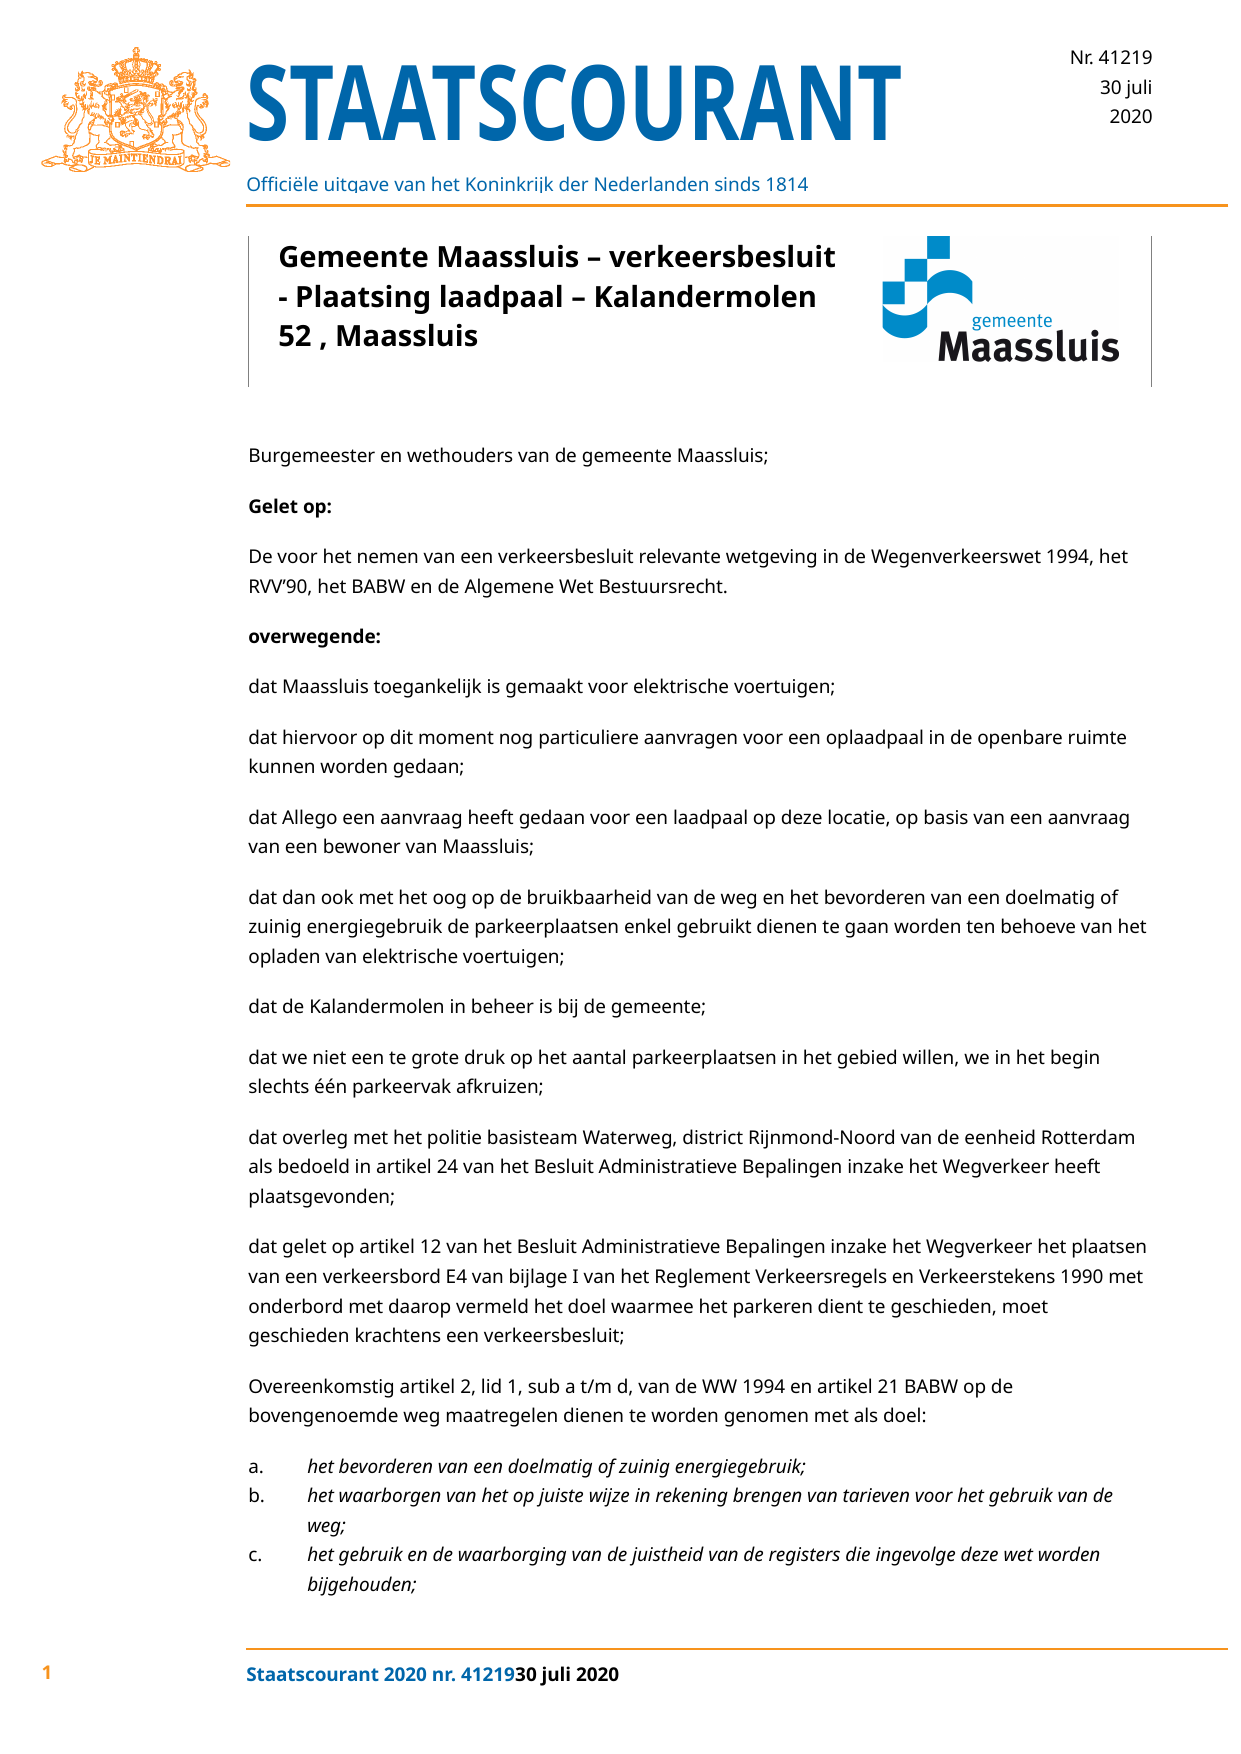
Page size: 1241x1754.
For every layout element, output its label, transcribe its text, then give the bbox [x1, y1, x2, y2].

table_header Gemeente Maassluis – verkeersbesluit - Plaatsing laadpaal – Kalandermolen 52 , Maassluis [249, 236, 850, 387]
text Burgemeester en wethouders van de gemeente Maassluis; [248, 442, 1152, 468]
picture [41, 47, 231, 172]
list het bevorderen van een doelmatig of zuinig energiegebruik; [248, 1453, 1152, 1478]
picture [882, 236, 1119, 362]
text dat de Kalandermolen in beheer is bij de gemeente; [248, 994, 1152, 1019]
text dat overleg met het politie basisteam Waterweg, district Rijnmond-Noord van de eenheid Rotterdam als bedoeld in artikel 24 van het Besluit Administratieve Bepalingen inzake het Wegverkeer heeft plaatsgevonden; [248, 1124, 1152, 1209]
text dat hiervoor op dit moment nog particuliere aanvragen voor een oplaadpaal in de openbare ruimte kunnen worden gedaan; [248, 724, 1152, 779]
text overwegende: [248, 623, 1152, 649]
table_header [850, 236, 1151, 387]
text dat dan ook met het oog op de bruikbaarheid van de weg en het bevorderen van een doelmatig of zuinig energiegebruik de parkeerplaatsen enkel gebruikt dienen te gaan worden ten behoeve van het opladen van elektrische voertuigen; [248, 884, 1152, 969]
list het waarborgen van het op juiste wijze in rekening brengen van tarieven voor het gebruik van de weg; [248, 1482, 1152, 1538]
picture [882, 236, 927, 281]
text dat Maassluis toegankelijk is gemaakt voor elektrische voertuigen; [248, 674, 1152, 699]
text dat Allego een aanvraag heeft gedaan voor een laadpaal op deze locatie, op basis van een aanvraag van een bewoner van Maassluis; [248, 804, 1152, 859]
text dat we niet een te grote druk op het aantal parkeerplaatsen in het gebied willen, we in het begin slechts één parkeervak afkruizen; [248, 1044, 1152, 1099]
text Gelet op: [248, 493, 1152, 518]
text Overeenkomstig artikel 2, lid 1, sub a t/m d, van de WW 1994 en artikel 21 BABW op de bovengenoemde weg maatregelen dienen te worden genomen met als doel: [248, 1373, 1152, 1428]
text De voor het nemen van een verkeersbesluit relevante wetgeving in de Wegenverkeerswet 1994, het RVV’90, het BABW en de Algemene Wet Bestuursrecht. [248, 543, 1152, 598]
text dat gelet op artikel 12 van het Besluit Administratieve Bepalingen inzake het Wegverkeer het plaatsen van een verkeersbord E4 van bijlage I van het Reglement Verkeersregels en Verkeerstekens 1990 met onderbord met daarop vermeld het doel waarmee het parkeren dient te geschieden, moet geschieden krachtens een verkeersbesluit; [248, 1234, 1152, 1348]
list het gebruik en de waarborging van de juistheid van de registers die ingevolge deze wet worden bijgehouden; [248, 1542, 1152, 1597]
